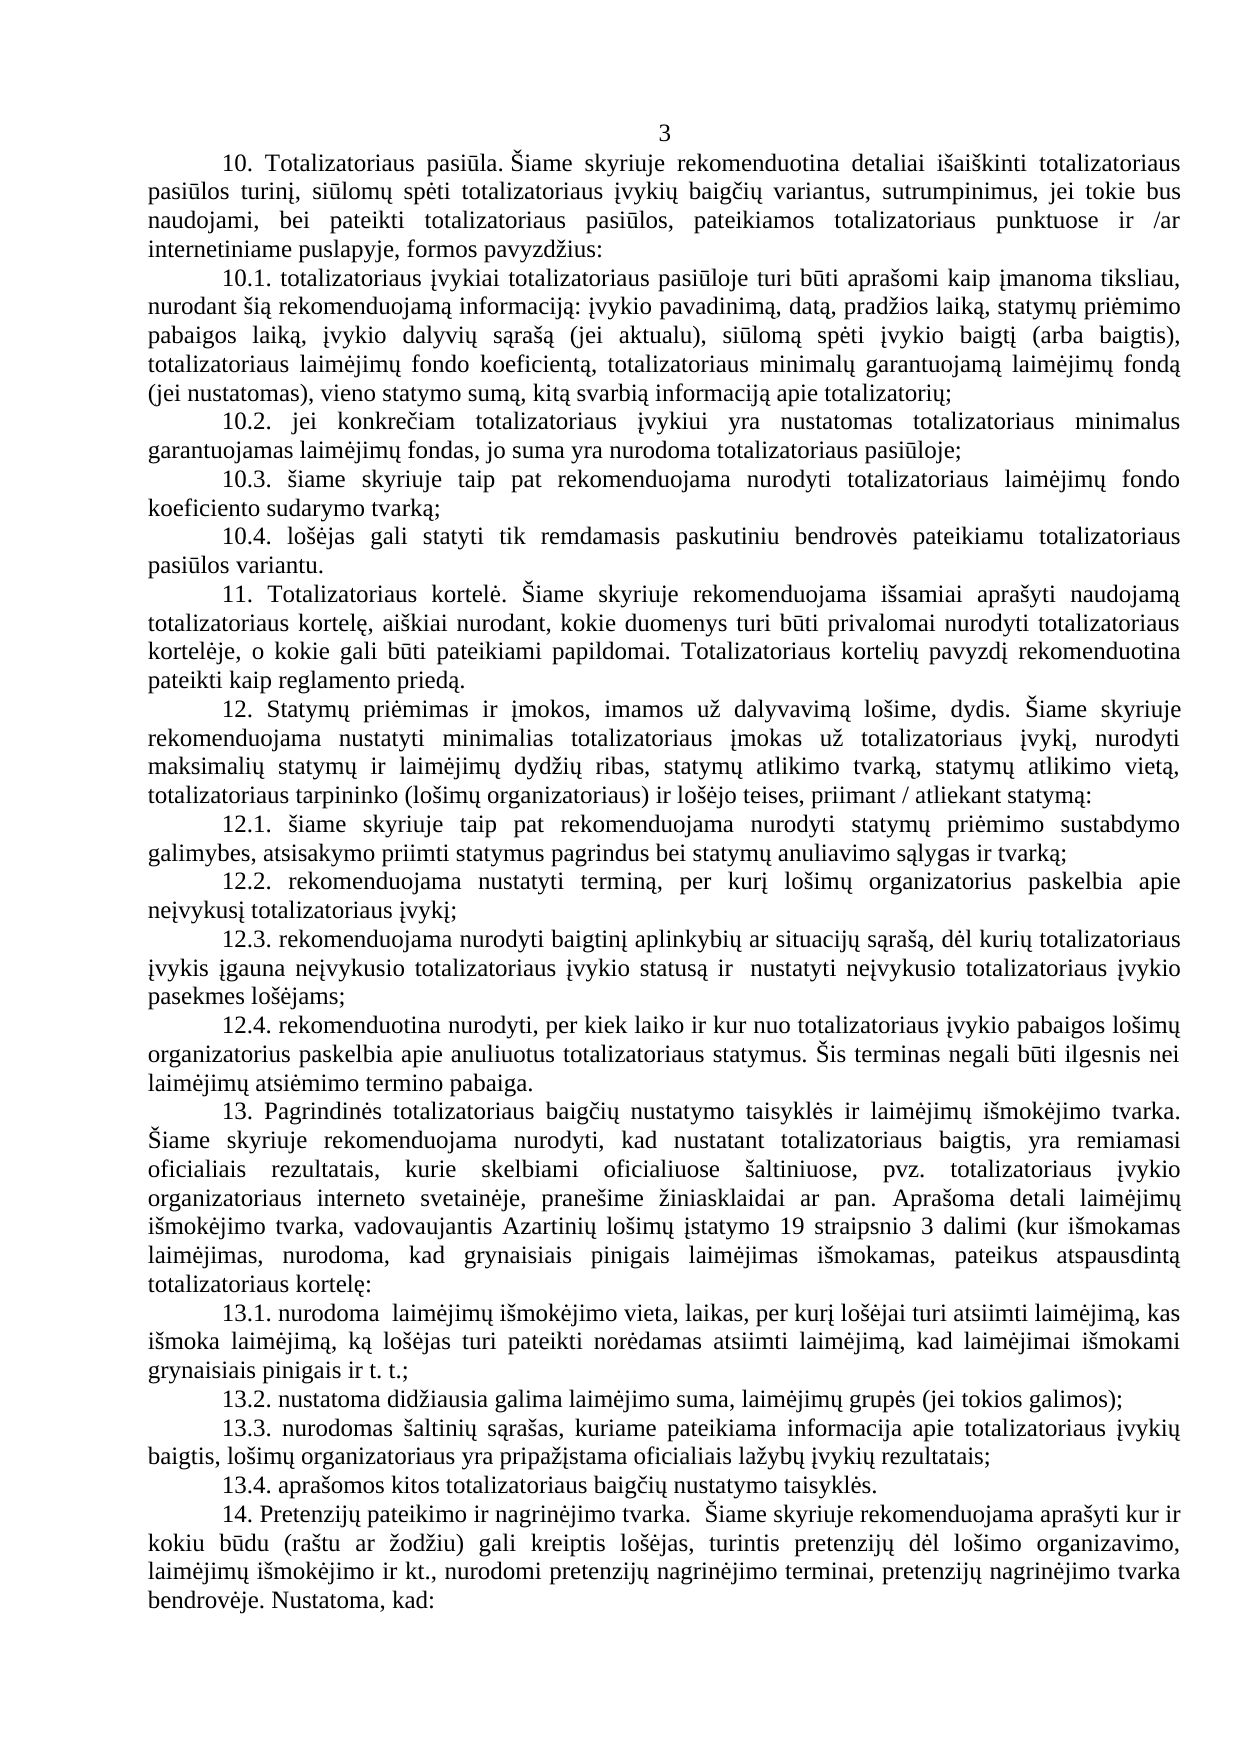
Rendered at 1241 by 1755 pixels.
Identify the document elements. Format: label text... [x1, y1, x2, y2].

text 10.4. lošėjas gali statyti tik remdamasis paskutiniu bendrovės pateikiamu totalizatoriaus pasiūlos variantu. [148, 521, 1181, 579]
text 13.4. aprašomos kitos totalizatoriaus baigčių nustatymo taisyklės. [148, 1470, 1181, 1499]
text 12.1. šiame skyriuje taip pat rekomenduojama nurodyti statymų priėmimo sustabdymo galimybes, atsisakymo priimti statymus pagrindus bei statymų anuliavimo sąlygas ir tvarką; [148, 809, 1181, 866]
text 12. Statymų priėmimas ir įmokos, imamos už dalyvavimą lošime, dydis. Šiame skyriuje rekomenduojama nustatyti minimalias totalizatoriaus įmokas už totalizatoriaus įvykį, nurodyti maksimalių statymų ir laimėjimų dydžių ribas, statymų atlikimo tvarką, statymų atlikimo vietą, totalizatoriaus tarpininko (lošimų organizatoriaus) ir lošėjo teises, priimant / atliekant statymą: [148, 694, 1181, 809]
text 10. Totalizatoriaus pasiūla. Šiame skyriuje rekomenduotina detaliai išaiškinti totalizatoriaus pasiūlos turinį, siūlomų spėti totalizatoriaus įvykių baigčių variantus, sutrumpinimus, jei tokie bus naudojami, bei pateikti totalizatoriaus pasiūlos, pateikiamos totalizatoriaus punktuose ir /ar internetiniame puslapyje, formos pavyzdžius: [148, 148, 1181, 263]
text 13. Pagrindinės totalizatoriaus baigčių nustatymo taisyklės ir laimėjimų išmokėjimo tvarka. Šiame skyriuje rekomenduojama nurodyti, kad nustatant totalizatoriaus baigtis, yra remiamasi oficialiais rezultatais, kurie skelbiami oficialiuose šaltiniuose, pvz. totalizatoriaus įvykio organizatoriaus interneto svetainėje, pranešime žiniasklaidai ar pan. Aprašoma detali laimėjimų išmokėjimo tvarka, vadovaujantis Azartinių lošimų įstatymo 19 straipsnio 3 dalimi (kur išmokamas laimėjimas, nurodoma, kad grynaisiais pinigais laimėjimas išmokamas, pateikus atspausdintą totalizatoriaus kortelę: [148, 1096, 1181, 1298]
text 12.3. rekomenduojama nurodyti baigtinį aplinkybių ar situacijų sąrašą, dėl kurių totalizatoriaus įvykis įgauna neįvykusio totalizatoriaus įvykio statusą ir nustatyti neįvykusio totalizatoriaus įvykio pasekmes lošėjams; [148, 924, 1181, 1010]
text 13.3. nurodomas šaltinių sąrašas, kuriame pateikiama informacija apie totalizatoriaus įvykių baigtis, lošimų organizatoriaus yra pripažįstama oficialiais lažybų įvykių rezultatais; [148, 1413, 1181, 1470]
text 10.1. totalizatoriaus įvykiai totalizatoriaus pasiūloje turi būti aprašomi kaip įmanoma tiksliau, nurodant šią rekomenduojamą informaciją: įvykio pavadinimą, datą, pradžios laiką, statymų priėmimo pabaigos laiką, įvykio dalyvių sąrašą (jei aktualu), siūlomą spėti įvykio baigtį (arba baigtis), totalizatoriaus laimėjimų fondo koeficientą, totalizatoriaus minimalų garantuojamą laimėjimų fondą (jei nustatomas), vieno statymo sumą, kitą svarbią informaciją apie totalizatorių; [148, 263, 1181, 406]
text 10.3. šiame skyriuje taip pat rekomenduojama nurodyti totalizatoriaus laimėjimų fondo koeficiento sudarymo tvarką; [148, 464, 1181, 521]
text 12.4. rekomenduotina nurodyti, per kiek laiko ir kur nuo totalizatoriaus įvykio pabaigos lošimų organizatorius paskelbia apie anuliuotus totalizatoriaus statymus. Šis terminas negali būti ilgesnis nei laimėjimų atsiėmimo termino pabaiga. [148, 1010, 1181, 1096]
text 11. Totalizatoriaus kortelė. Šiame skyriuje rekomenduojama išsamiai aprašyti naudojamą totalizatoriaus kortelę, aiškiai nurodant, kokie duomenys turi būti privalomai nurodyti totalizatoriaus kortelėje, o kokie gali būti pateikiami papildomai. Totalizatoriaus kortelių pavyzdį rekomenduotina pateikti kaip reglamento priedą. [148, 579, 1181, 694]
text 13.2. nustatoma didžiausia galima laimėjimo suma, laimėjimų grupės (jei tokios galimos); [148, 1384, 1181, 1413]
text 10.2. jei konkrečiam totalizatoriaus įvykiui yra nustatomas totalizatoriaus minimalus garantuojamas laimėjimų fondas, jo suma yra nurodoma totalizatoriaus pasiūloje; [148, 406, 1181, 464]
text 13.1. nurodoma laimėjimų išmokėjimo vieta, laikas, per kurį lošėjai turi atsiimti laimėjimą, kas išmoka laimėjimą, ką lošėjas turi pateikti norėdamas atsiimti laimėjimą, kad laimėjimai išmokami grynaisiais pinigais ir t. t.; [148, 1298, 1181, 1384]
text 12.2. rekomenduojama nustatyti terminą, per kurį lošimų organizatorius paskelbia apie neįvykusį totalizatoriaus įvykį; [148, 866, 1181, 924]
text 14. Pretenzijų pateikimo ir nagrinėjimo tvarka. Šiame skyriuje rekomenduojama aprašyti kur ir kokiu būdu (raštu ar žodžiu) gali kreiptis lošėjas, turintis pretenzijų dėl lošimo organizavimo, laimėjimų išmokėjimo ir kt., nurodomi pretenzijų nagrinėjimo terminai, pretenzijų nagrinėjimo tvarka bendrovėje. Nustatoma, kad: [148, 1499, 1181, 1614]
